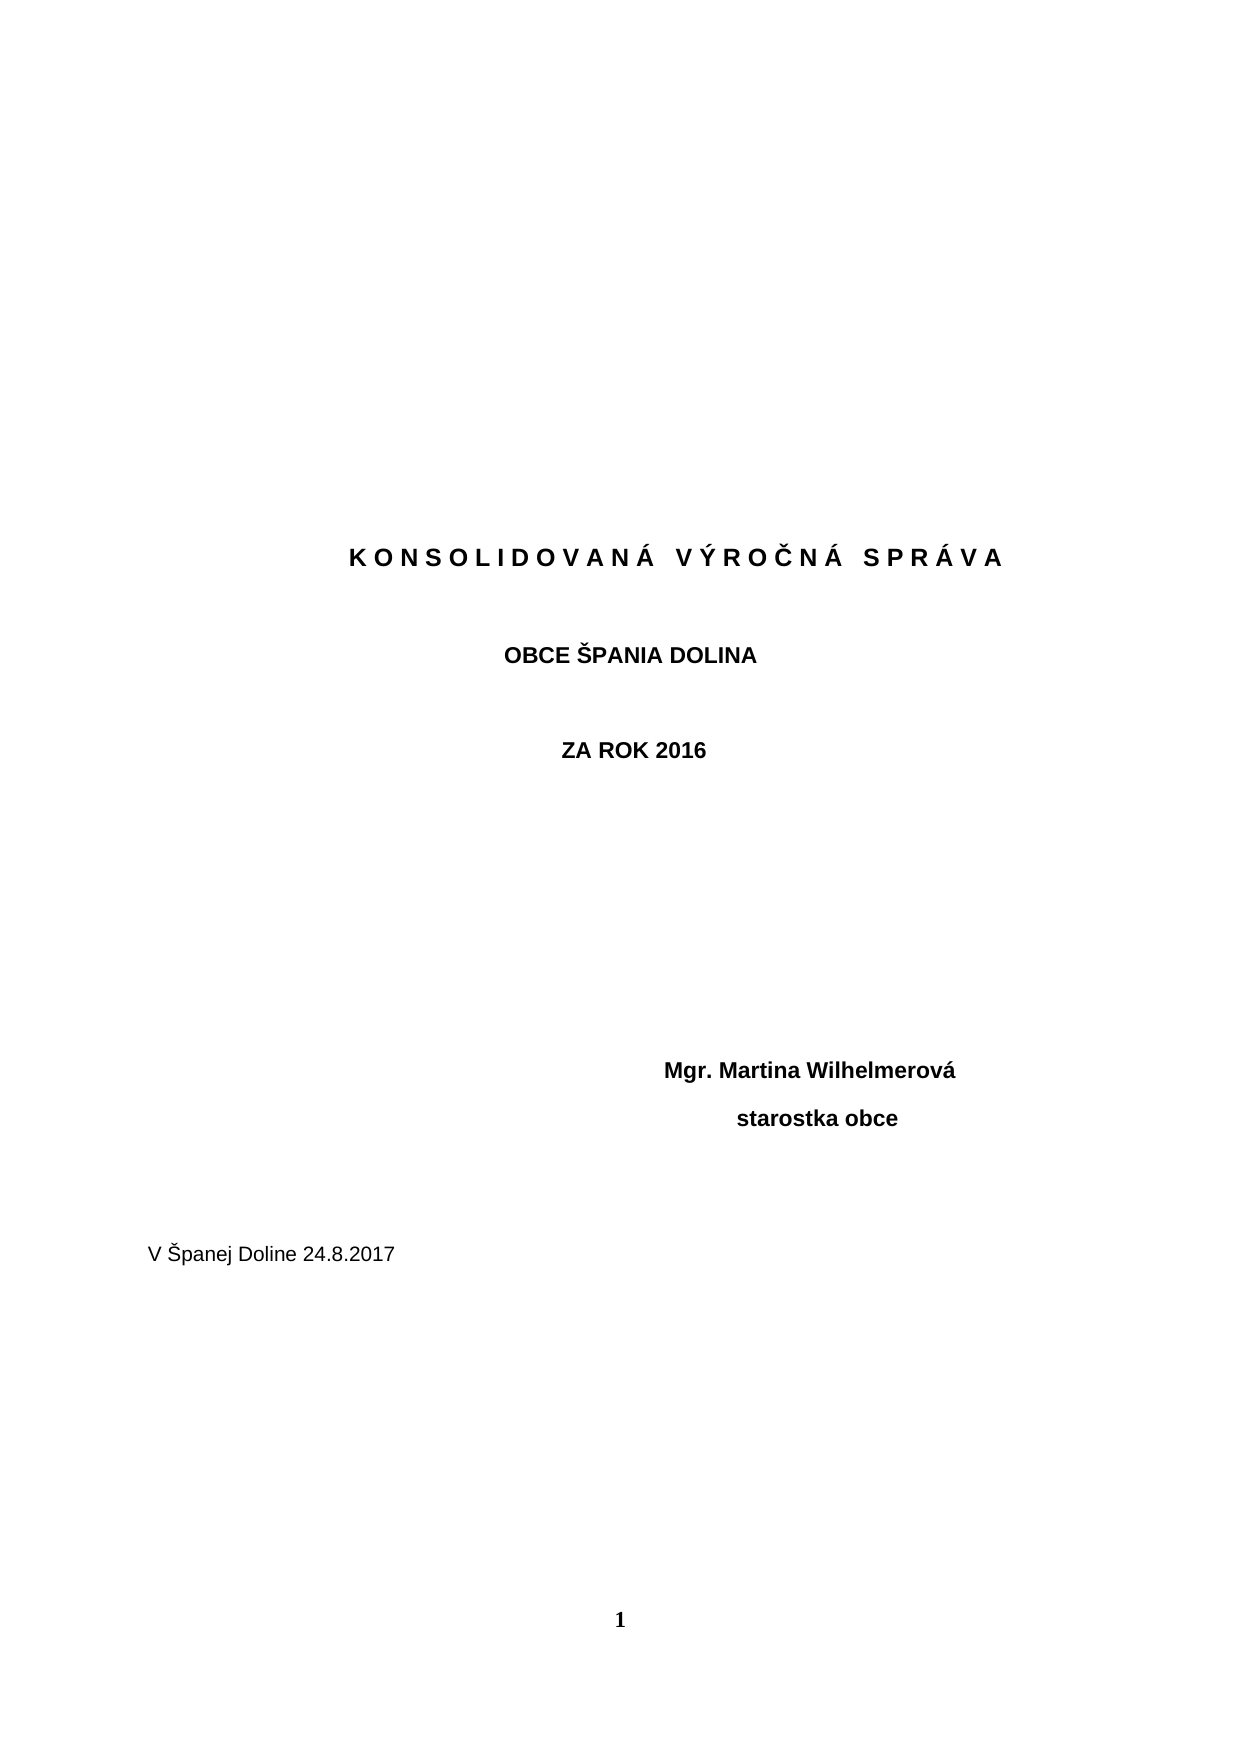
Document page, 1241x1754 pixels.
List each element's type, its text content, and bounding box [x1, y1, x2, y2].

text ZA ROK 2016 [148, 737, 1093, 763]
text Mgr. Martina Wilhelmerová [148, 1057, 1093, 1084]
text starostka obce [148, 1105, 1093, 1131]
text OBCE ŠPANIA DOLINA [148, 642, 1093, 669]
text V Španej Doline 24.8.2017 [148, 1241, 1093, 1265]
text K O N S O L I D O V A N Á V Ý R O Č N Á S P R Á V A [148, 543, 1093, 572]
